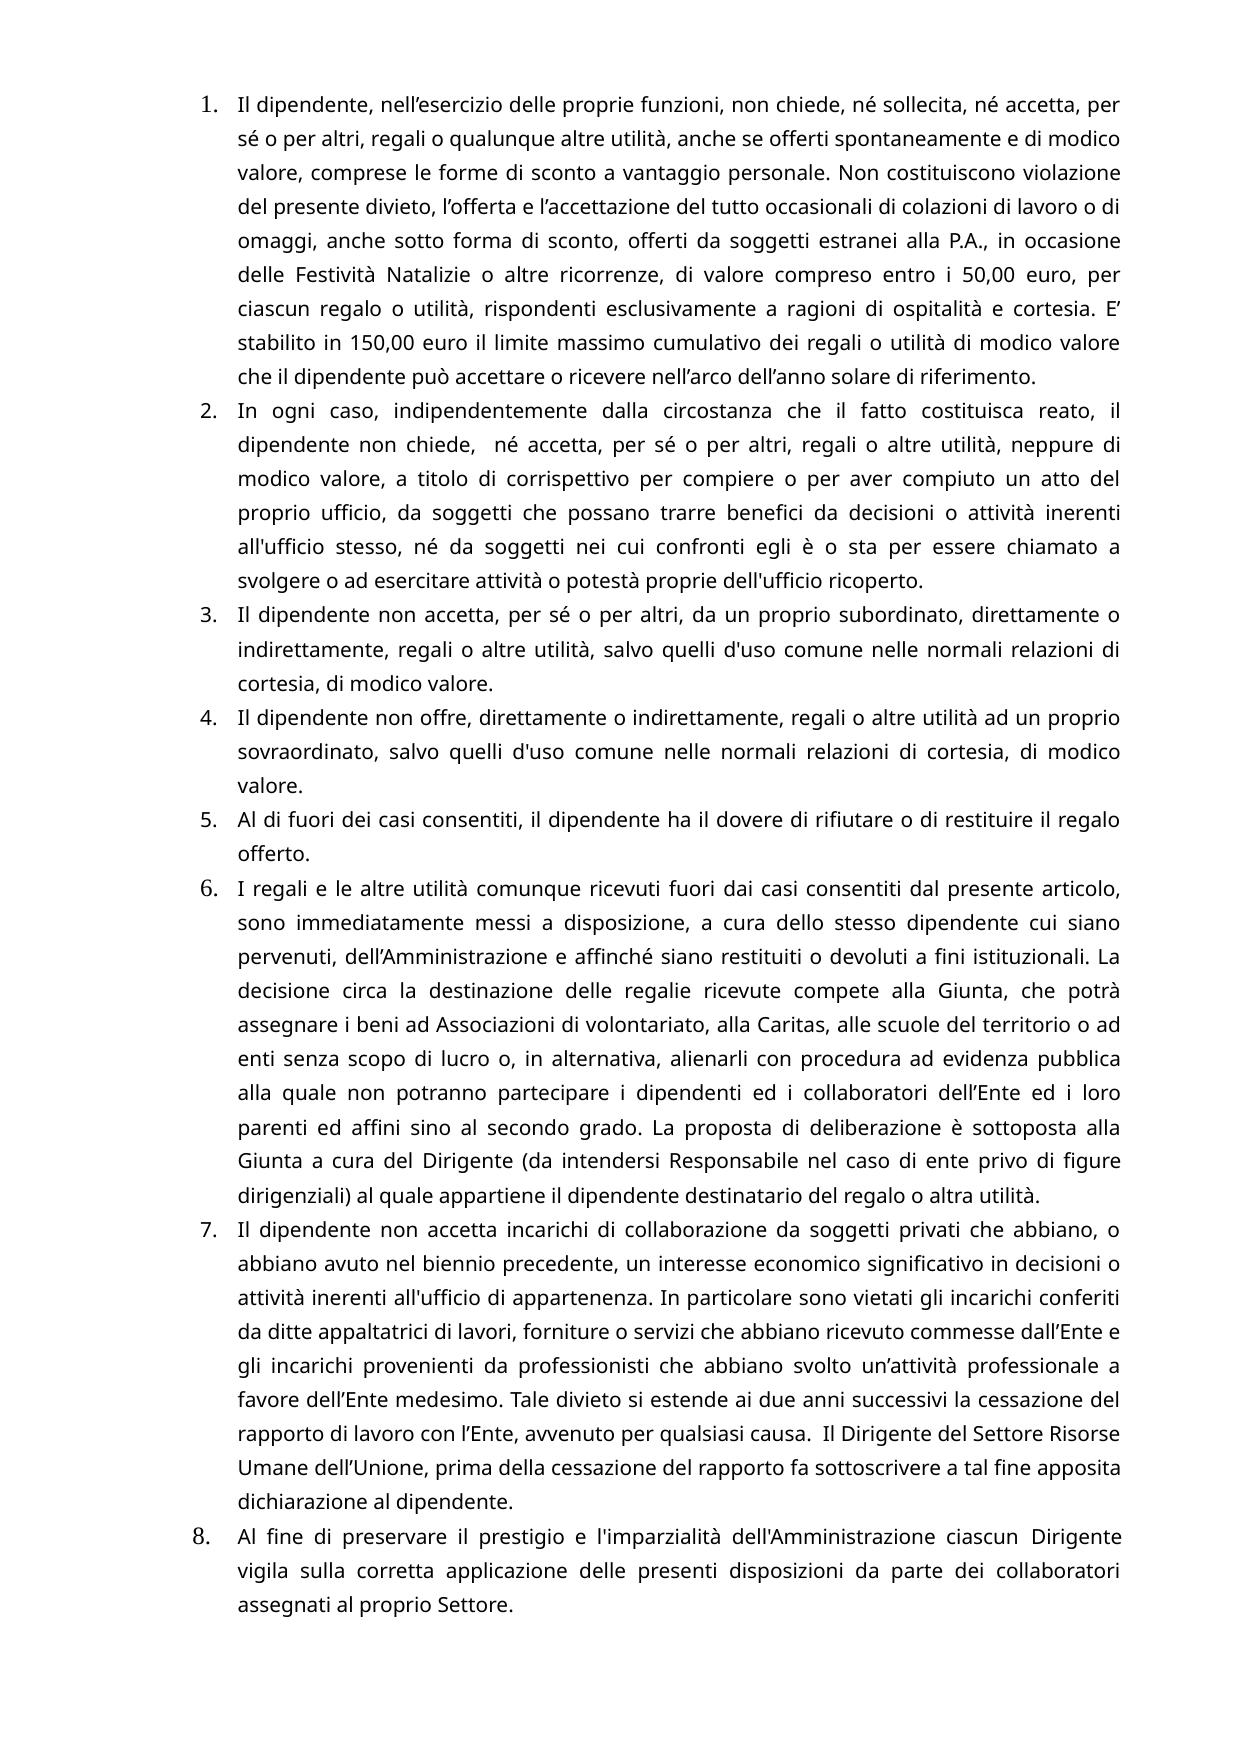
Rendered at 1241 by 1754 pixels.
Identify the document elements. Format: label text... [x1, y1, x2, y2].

list In ogni caso, indipendentemente dalla circostanza che il fatto costituisca reato, il dipendente non chiede, né accetta, per sé o per altri, regali o altre utilità, neppure di modico valore, a titolo di corrispettivo per compiere o per aver compiuto un atto del proprio ufficio, da soggetti che possano trarre benefici da decisioni o attività inerenti all'ufficio stesso, né da soggetti nei cui confronti egli è o sta per essere chiamato a svolgere o ad esercitare attività o potestà proprie dell'ufficio ricoperto. [200, 396, 1122, 595]
list Al fine di preservare il prestigio e l'imparzialità dell'Amministrazione ciascun Dirigente vigila sulla corretta applicazione delle presenti disposizioni da parte dei collaboratori assegnati al proprio Settore. [192, 1521, 1122, 1619]
list Il dipendente, nell’esercizio delle proprie funzioni, non chiede, né sollecita, né accetta, per sé o per altri, regali o qualunque altre utilità, anche se offerti spontaneamente e di modico valore, comprese le forme di sconto a vantaggio personale. Non costituiscono violazione del presente divieto, l’offerta e l’accettazione del tutto occasionali di colazioni di lavoro o di omaggi, anche sotto forma di sconto, offerti da soggetti estranei alla P.A., in occasione delle Festività Natalizie o altre ricorrenze, di valore compreso entro i 50,00 euro, per ciascun regalo o utilità, rispondenti esclusivamente a ragioni di ospitalità e cortesia. E’ stabilito in 150,00 euro il limite massimo cumulativo dei regali o utilità di modico valore che il dipendente può accettare o ricevere nell’arco dell’anno solare di riferimento. [200, 89, 1122, 391]
list I regali e le altre utilità comunque ricevuti fuori dai casi consentiti dal presente articolo, sono immediatamente messi a disposizione, a cura dello stesso dipendente cui siano pervenuti, dell’Amministrazione e affinché siano restituiti o devoluti a fini istituzionali. La decisione circa la destinazione delle regalie ricevute compete alla Giunta, che potrà assegnare i beni ad Associazioni di volontariato, alla Caritas, alle scuole del territorio o ad enti senza scopo di lucro o, in alternativa, alienarli con procedura ad evidenza pubblica alla quale non potranno partecipare i dipendenti ed i collaboratori dell’Ente ed i loro parenti ed affini sino al secondo grado. La proposta di deliberazione è sottoposta alla Giunta a cura del Dirigente (da intendersi Responsabile nel caso di ente privo di figure dirigenziali) al quale appartiene il dipendente destinatario del regalo o altra utilità. [200, 873, 1122, 1209]
list Al di fuori dei casi consentiti, il dipendente ha il dovere di rifiutare o di restituire il regalo offerto. [200, 805, 1122, 867]
list Il dipendente non accetta, per sé o per altri, da un proprio subordinato, direttamente o indirettamente, regali o altre utilità, salvo quelli d'uso comune nelle normali relazioni di cortesia, di modico valore. [200, 601, 1122, 697]
list Il dipendente non accetta incarichi di collaborazione da soggetti privati che abbiano, o abbiano avuto nel biennio precedente, un interesse economico significativo in decisioni o attività inerenti all'ufficio di appartenenza. In particolare sono vietati gli incarichi conferiti da ditte appaltatrici di lavori, forniture o servizi che abbiano ricevuto commesse dall’Ente e gli incarichi provenienti da professionisti che abbiano svolto un’attività professionale a favore dell’Ente medesimo. Tale divieto si estende ai due anni successivi la cessazione del rapporto di lavoro con l’Ente, avvenuto per qualsiasi causa. Il Dirigente del Settore Risorse Umane dell’Unione, prima della cessazione del rapporto fa sottoscrivere a tal fine apposita dichiarazione al dipendente. [200, 1215, 1122, 1516]
list Il dipendente non offre, direttamente o indirettamente, regali o altre utilità ad un proprio sovraordinato, salvo quelli d'uso comune nelle normali relazioni di cortesia, di modico valore. [200, 703, 1122, 799]
